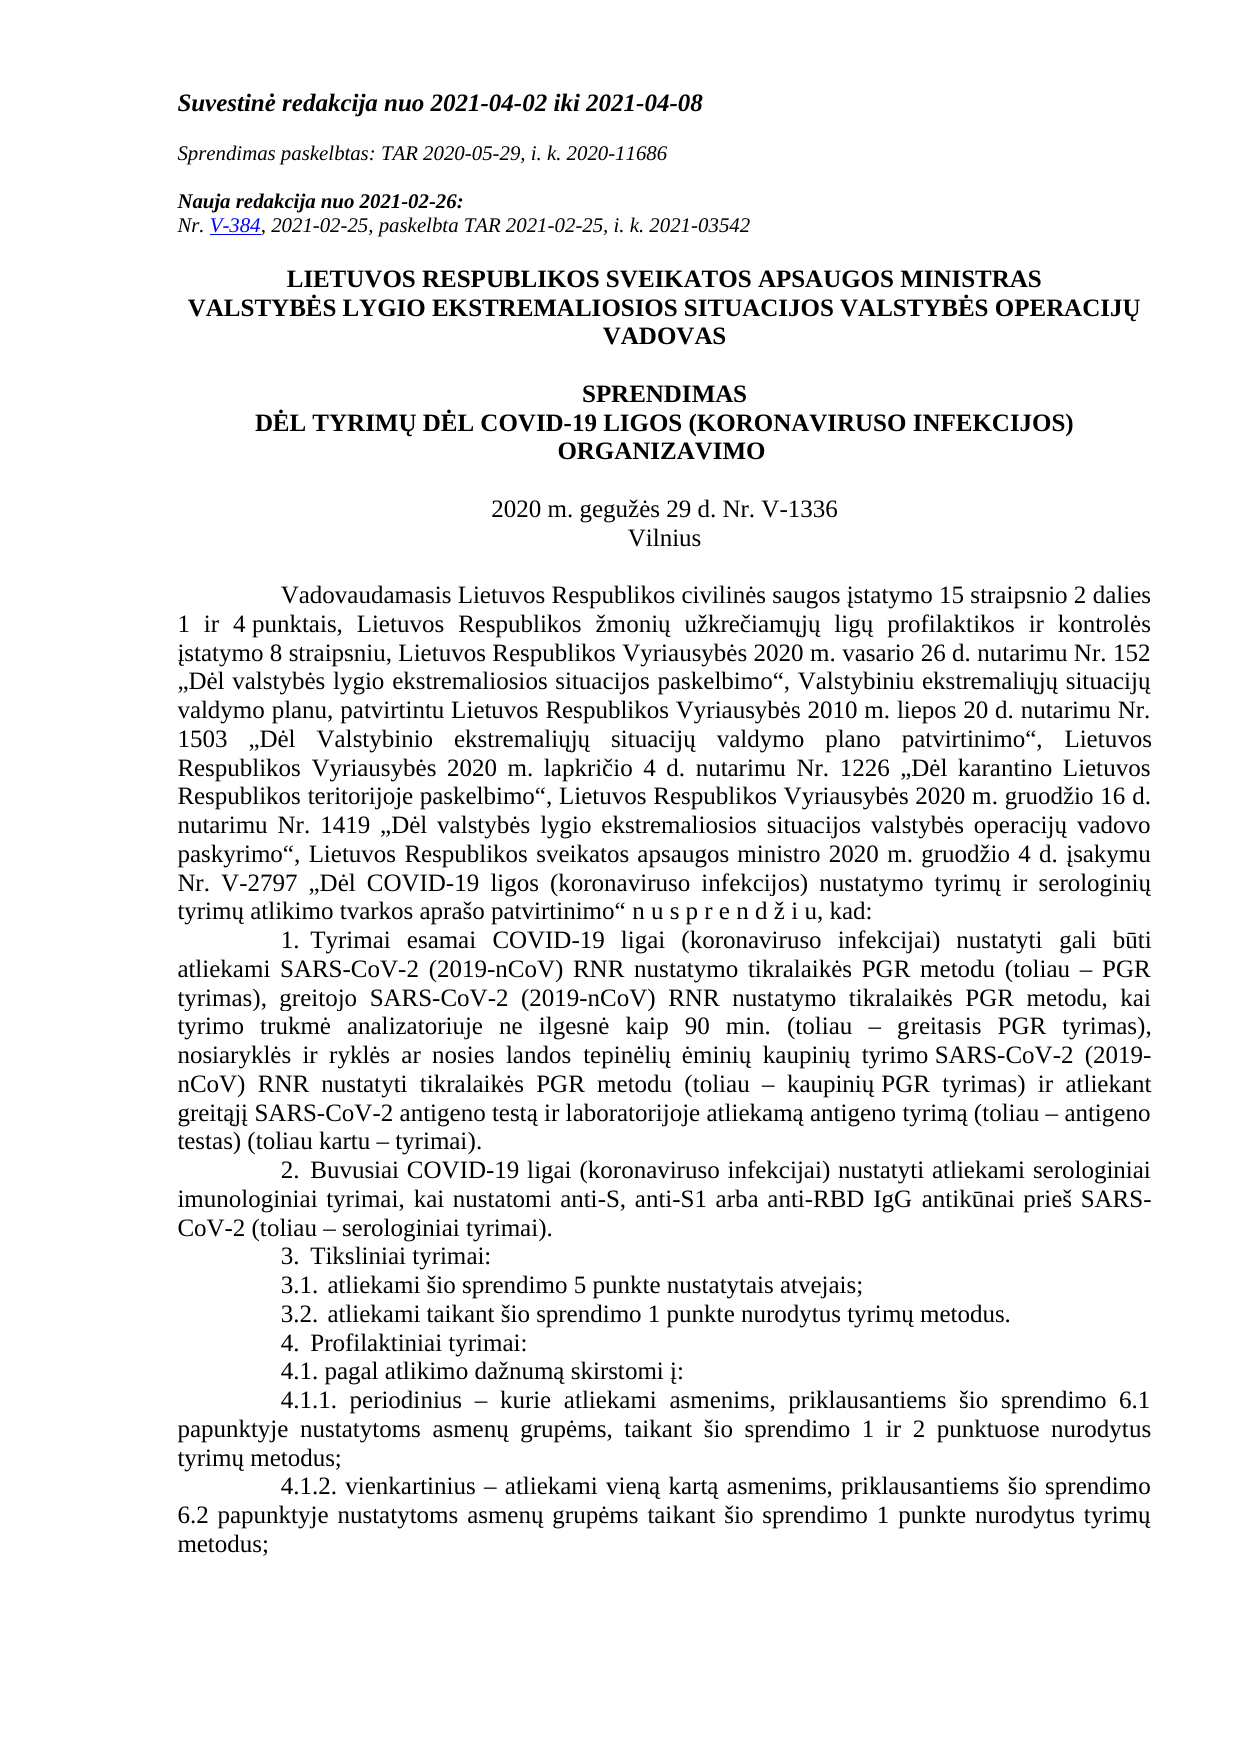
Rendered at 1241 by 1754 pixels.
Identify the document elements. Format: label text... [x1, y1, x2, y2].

text 2. Buvusiai COVID-19 ligai (koronaviruso infekcijai) nustatyti atliekami serologiniai imunologiniai tyrimai, kai nustatomi anti-S, anti-S1 arba anti-RBD IgG antikūnai prieš SARS-CoV-2 (toliau – serologiniai tyrimai). [177, 1155, 1152, 1241]
text 1. Tyrimai esamai COVID-19 ligai (koronaviruso infekcijai) nustatyti gali būti atliekami SARS-CoV-2 (2019-nCoV) RNR nustatymo tikralaikės PGR metodu (toliau – PGR tyrimas), greitojo SARS-CoV-2 (2019-nCoV) RNR nustatymo tikralaikės PGR metodu, kai tyrimo trukmė analizatoriuje ne ilgesnė kaip 90 min. (toliau – greitasis PGR tyrimas), nosiaryklės ir ryklės ar nosies landos tepinėlių ėminių kaupinių tyrimo SARS-CoV-2 (2019-nCoV) RNR nustatyti tikralaikės PGR metodu (toliau – kaupinių PGR tyrimas) ir atliekant greitąjį SARS-CoV-2 antigeno testą ir laboratorijoje atliekamą antigeno tyrimą (toliau – antigeno testas) (toliau kartu – tyrimai). [177, 925, 1152, 1155]
text 4.1.2. vienkartinius – atliekami vieną kartą asmenims, priklausantiems šio sprendimo 6.2 papunktyje nustatytoms asmenų grupėms taikant šio sprendimo 1 punkte nurodytus tyrimų metodus; [177, 1471, 1152, 1558]
text Sprendimas paskelbtas: TAR 2020-05-29, i. k. 2020-11686 [177, 141, 1152, 165]
text Vadovaudamasis Lietuvos Respublikos civilinės saugos įstatymo 15 straipsnio 2 dalies 1 ir 4 punktais, Lietuvos Respublikos žmonių užkrečiamųjų ligų profilaktikos ir kontrolės įstatymo 8 straipsniu, Lietuvos Respublikos Vyriausybės 2020 m. vasario 26 d. nutarimu Nr. 152 „Dėl valstybės lygio ekstremaliosios situacijos paskelbimo“, Valstybiniu ekstremaliųjų situacijų valdymo planu, patvirtintu Lietuvos Respublikos Vyriausybės 2010 m. liepos 20 d. nutarimu Nr. 1503 „Dėl Valstybinio ekstremaliųjų situacijų valdymo plano patvirtinimo“, Lietuvos Respublikos Vyriausybės 2020 m. lapkričio 4 d. nutarimu Nr. 1226 „Dėl karantino Lietuvos Respublikos teritorijoje paskelbimo“, Lietuvos Respublikos Vyriausybės 2020 m. gruodžio 16 d. nutarimu Nr. 1419 „Dėl valstybės lygio ekstremaliosios situacijos valstybės operacijų vadovo paskyrimo“, Lietuvos Respublikos sveikatos apsaugos ministro 2020 m. gruodžio 4 d. įsakymu Nr. V-2797 „Dėl COVID-19 ligos (koronaviruso infekcijos) nustatymo tyrimų ir serologinių tyrimų atlikimo tvarkos aprašo patvirtinimo“ n u s p r e n d ž i u, kad: [177, 580, 1152, 925]
text 2020 m. gegužės 29 d. Nr. V-1336 Vilnius [177, 494, 1152, 551]
text Nr. V-384, 2021-02-25, paskelbta TAR 2021-02-25, i. k. 2021-03542 [177, 213, 1152, 237]
text VALSTYBĖS LYGIO EKSTREMALIOSIOS SITUACIJOS VALSTYBĖS OPERACIJŲ VADOVAS [177, 293, 1152, 350]
text 3. Tiksliniai tyrimai: [177, 1241, 1152, 1270]
text 4. Profilaktiniai tyrimai: [177, 1328, 1152, 1356]
text DĖL TYRIMŲ DĖL COVID-19 LIGOS (KORONAVIRUSO INFEKCIJOS) ORGANIZAVIMO [177, 408, 1152, 465]
text 3.2. atliekami taikant šio sprendimo 1 punkte nurodytus tyrimų metodus. [177, 1299, 1152, 1328]
text 4.1. pagal atlikimo dažnumą skirstomi į: [177, 1356, 1152, 1385]
text 4.1.1. periodinius – kurie atliekami asmenims, priklausantiems šio sprendimo 6.1 papunktyje nustatytoms asmenų grupėms, taikant šio sprendimo 1 ir 2 punktuose nurodytus tyrimų metodus; [177, 1385, 1152, 1471]
text Suvestinė redakcija nuo 2021-04-02 iki 2021-04-08 [177, 88, 1152, 117]
text SPRENDIMAS [177, 379, 1152, 408]
text Nauja redakcija nuo 2021-02-26: [177, 189, 1152, 213]
text LIETUVOS RESPUBLIKOS SVEIKATOS APSAUGOS MINISTRAS [177, 264, 1152, 293]
text 3.1. atliekami šio sprendimo 5 punkte nustatytais atvejais; [177, 1270, 1152, 1299]
